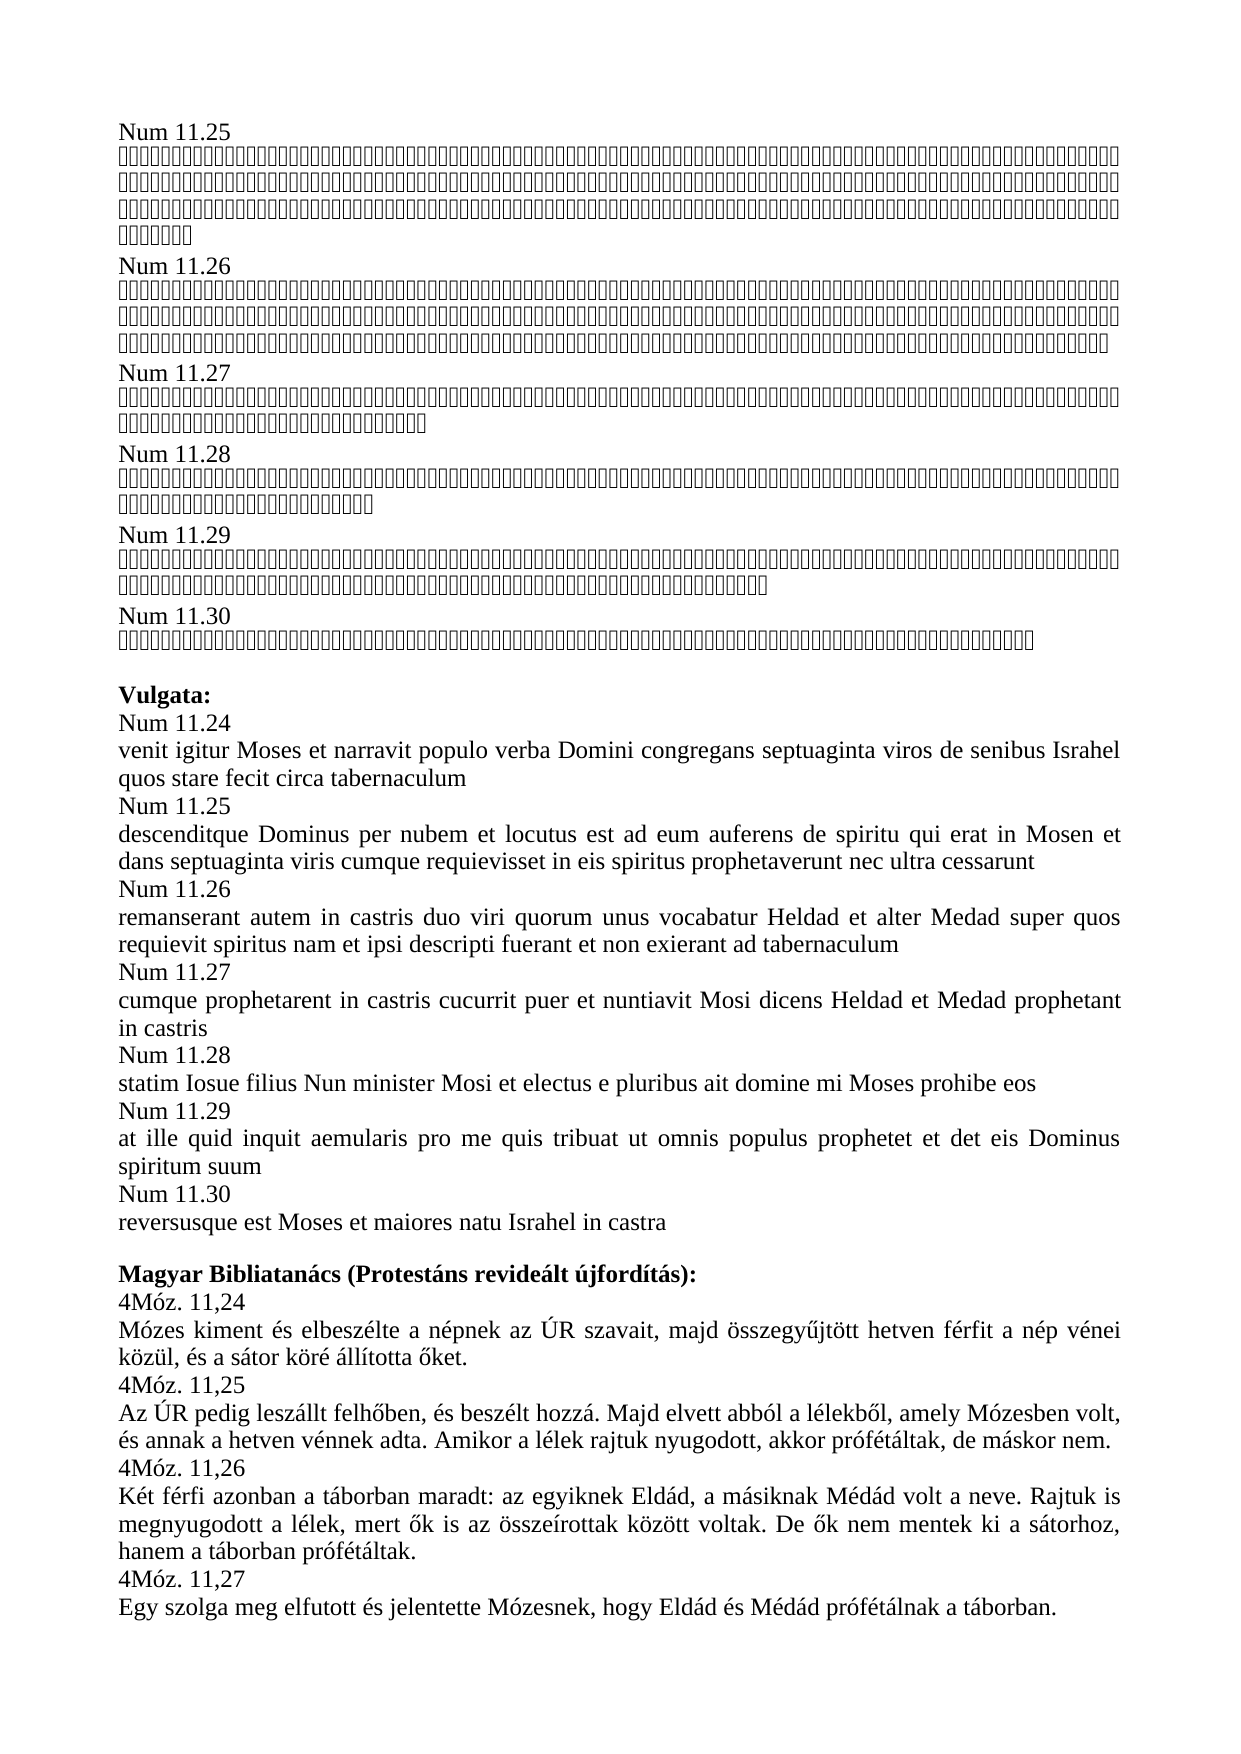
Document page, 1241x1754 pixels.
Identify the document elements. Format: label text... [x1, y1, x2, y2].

text 4Móz. 11,27 [118, 1565, 1122, 1593]
text  [118, 468, 1122, 521]
text Num 11.28 [118, 1041, 1122, 1069]
text Num 11.26 [118, 252, 1122, 280]
text Num 11.27 [118, 958, 1122, 986]
text Egy szolga meg elfutott és jelentette Mózesnek, hogy Eldád és Médád prófétálnak a táborban. [118, 1593, 1122, 1621]
text  [118, 387, 1122, 440]
text 4Móz. 11,24 [118, 1288, 1122, 1316]
text  [118, 630, 1122, 656]
text Num 11.25 [118, 792, 1122, 820]
text Mózes kiment és elbeszélte a népnek az ÚR szavait, majd összegyűjtött hetven férfit a nép vénei közül, és a sátor köré állította őket. [118, 1316, 1122, 1371]
text  [118, 280, 1122, 359]
text  [118, 146, 1122, 252]
text  [118, 549, 1122, 602]
text Num 11.29 [118, 521, 1122, 549]
text descenditque Dominus per nubem et locutus est ad eum auferens de spiritu qui erat in Mosen et dans septuaginta viris cumque requievisset in eis spiritus prophetaverunt nec ultra cessarunt [118, 820, 1122, 875]
text 4Móz. 11,26 [118, 1454, 1122, 1482]
text Num 11.29 [118, 1097, 1122, 1124]
text Két férfi azonban a táborban maradt: az egyiknek Eldád, a másiknak Médád volt a neve. Rajtuk is megnyugodott a lélek, mert ők is az összeírottak között voltak. De ők nem mentek ki a sátorhoz, hanem a táborban prófétáltak. [118, 1482, 1122, 1565]
text Magyar Bibliatanács (Protestáns revideált újfordítás): [118, 1260, 1122, 1288]
text statim Iosue filius Nun minister Mosi et electus e pluribus ait domine mi Moses prohibe eos [118, 1069, 1122, 1097]
text reversusque est Moses et maiores natu Israhel in castra [118, 1208, 1122, 1235]
text 4Móz. 11,25 [118, 1371, 1122, 1399]
text Az ÚR pedig leszállt felhőben, és beszélt hozzá. Majd elvett abból a lélekből, amely Mózesben volt, és annak a hetven vénnek adta. Amikor a lélek rajtuk nyugodott, akkor prófétáltak, de máskor nem. [118, 1399, 1122, 1454]
text Num 11.30 [118, 1180, 1122, 1208]
text Num 11.26 [118, 875, 1122, 903]
text venit igitur Moses et narravit populo verba Domini congregans septuaginta viros de senibus Israhel quos stare fecit circa tabernaculum [118, 737, 1122, 792]
text Num 11.24 [118, 709, 1122, 737]
text Vulgata: [118, 681, 1122, 709]
text Num 11.27 [118, 359, 1122, 387]
text remanserant autem in castris duo viri quorum unus vocabatur Heldad et alter Medad super quos requievit spiritus nam et ipsi descripti fuerant et non exierant ad tabernaculum [118, 903, 1122, 958]
text cumque prophetarent in castris cucurrit puer et nuntiavit Mosi dicens Heldad et Medad prophetant in castris [118, 986, 1122, 1041]
text Num 11.25 [118, 118, 1122, 146]
text Num 11.28 [118, 440, 1122, 468]
text at ille quid inquit aemularis pro me quis tribuat ut omnis populus prophetet et det eis Dominus spiritum suum [118, 1124, 1122, 1180]
text Num 11.30 [118, 602, 1122, 630]
